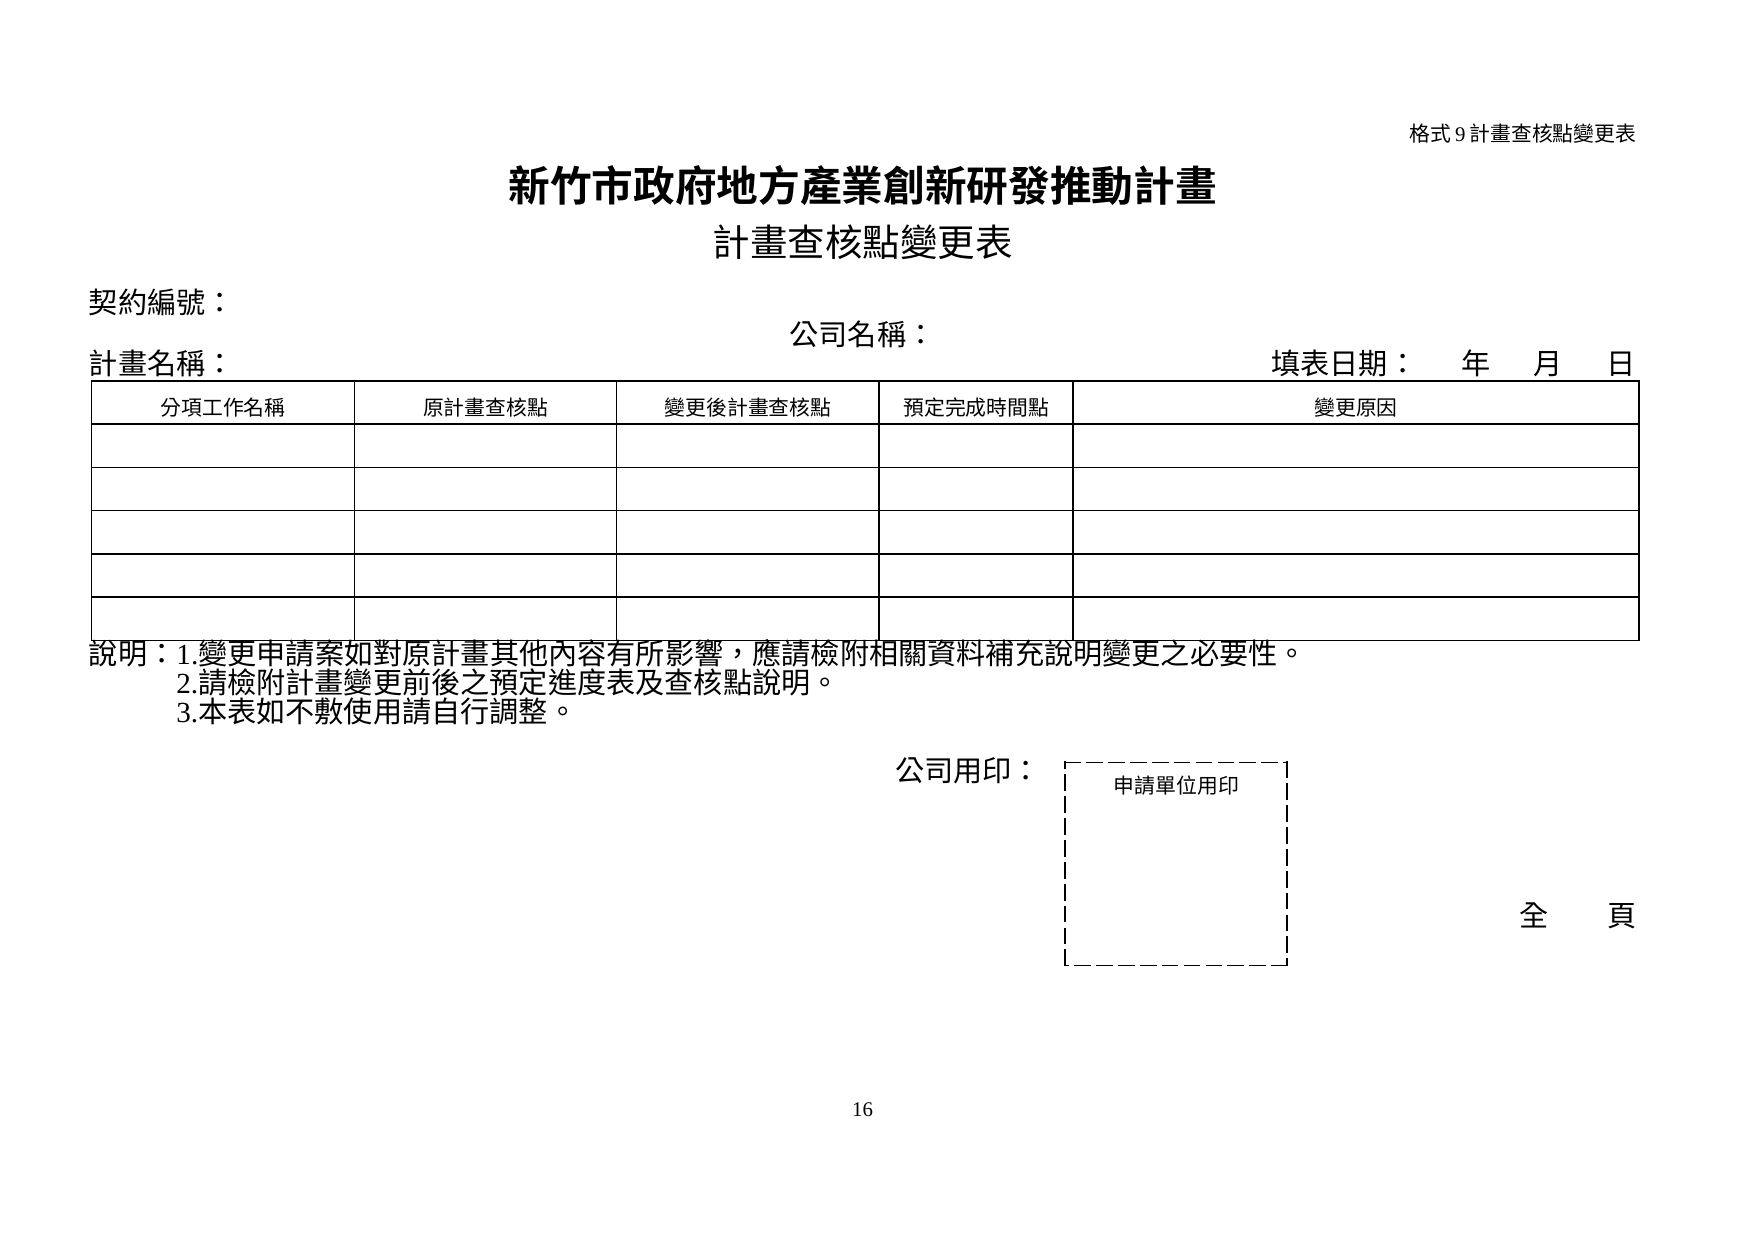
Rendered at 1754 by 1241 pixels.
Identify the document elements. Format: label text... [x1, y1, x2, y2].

table_cell [617, 555, 878, 596]
table_cell [880, 598, 1072, 639]
table_cell [355, 468, 616, 510]
table_cell [880, 425, 1072, 467]
table_cell [1074, 468, 1638, 510]
table_cell [355, 555, 616, 596]
table_cell [880, 468, 1072, 510]
text 全 頁 [1288, 903, 1636, 933]
text 格式9計畫查核點變更表 [139, 91, 1636, 153]
table_header 變更原因 [1074, 382, 1638, 423]
table_cell [1074, 511, 1638, 553]
text 公司用印： [895, 758, 1636, 787]
table_cell [1074, 555, 1638, 596]
table_cell [880, 555, 1072, 596]
table_cell [617, 425, 878, 467]
text 公司名稱： [89, 322, 1636, 351]
table_cell [92, 555, 354, 596]
table_cell [1074, 598, 1638, 639]
text [92, 903, 1064, 933]
text 計畫名稱： 填表日期： 年 月 日 [89, 351, 1636, 380]
text 申請單位用印 [1081, 771, 1271, 800]
table_cell [92, 468, 354, 510]
text 計畫查核點變更表 [89, 213, 1636, 268]
text 新竹市政府地方產業創新研發推動計畫 [89, 153, 1636, 213]
text 2.請檢附計畫變更前後之預定進度表及查核點說明。 [176, 670, 1636, 699]
table_cell [355, 425, 616, 467]
text 說明：1.變更申請案如對原計畫其他內容有所影響，應請檢附相關資料補充說明變更之必要性。 [89, 641, 1636, 670]
table_cell [92, 425, 354, 467]
table_cell [355, 511, 616, 553]
text 3.本表如不敷使用請自行調整。 [176, 699, 1636, 728]
table_header 預定完成時間點 [880, 382, 1072, 423]
table_cell [92, 511, 354, 553]
text 契約編號： [89, 268, 1636, 322]
table_cell [617, 468, 878, 510]
table_cell [617, 598, 878, 639]
table_cell [92, 598, 354, 639]
table_header 原計畫查核點 [355, 382, 616, 423]
table_cell [880, 511, 1072, 553]
table_cell [355, 598, 616, 639]
table_header 分項工作名稱 [92, 382, 354, 423]
table_cell [617, 511, 878, 553]
table_cell [1074, 425, 1638, 467]
table_header 變更後計畫查核點 [617, 382, 878, 423]
